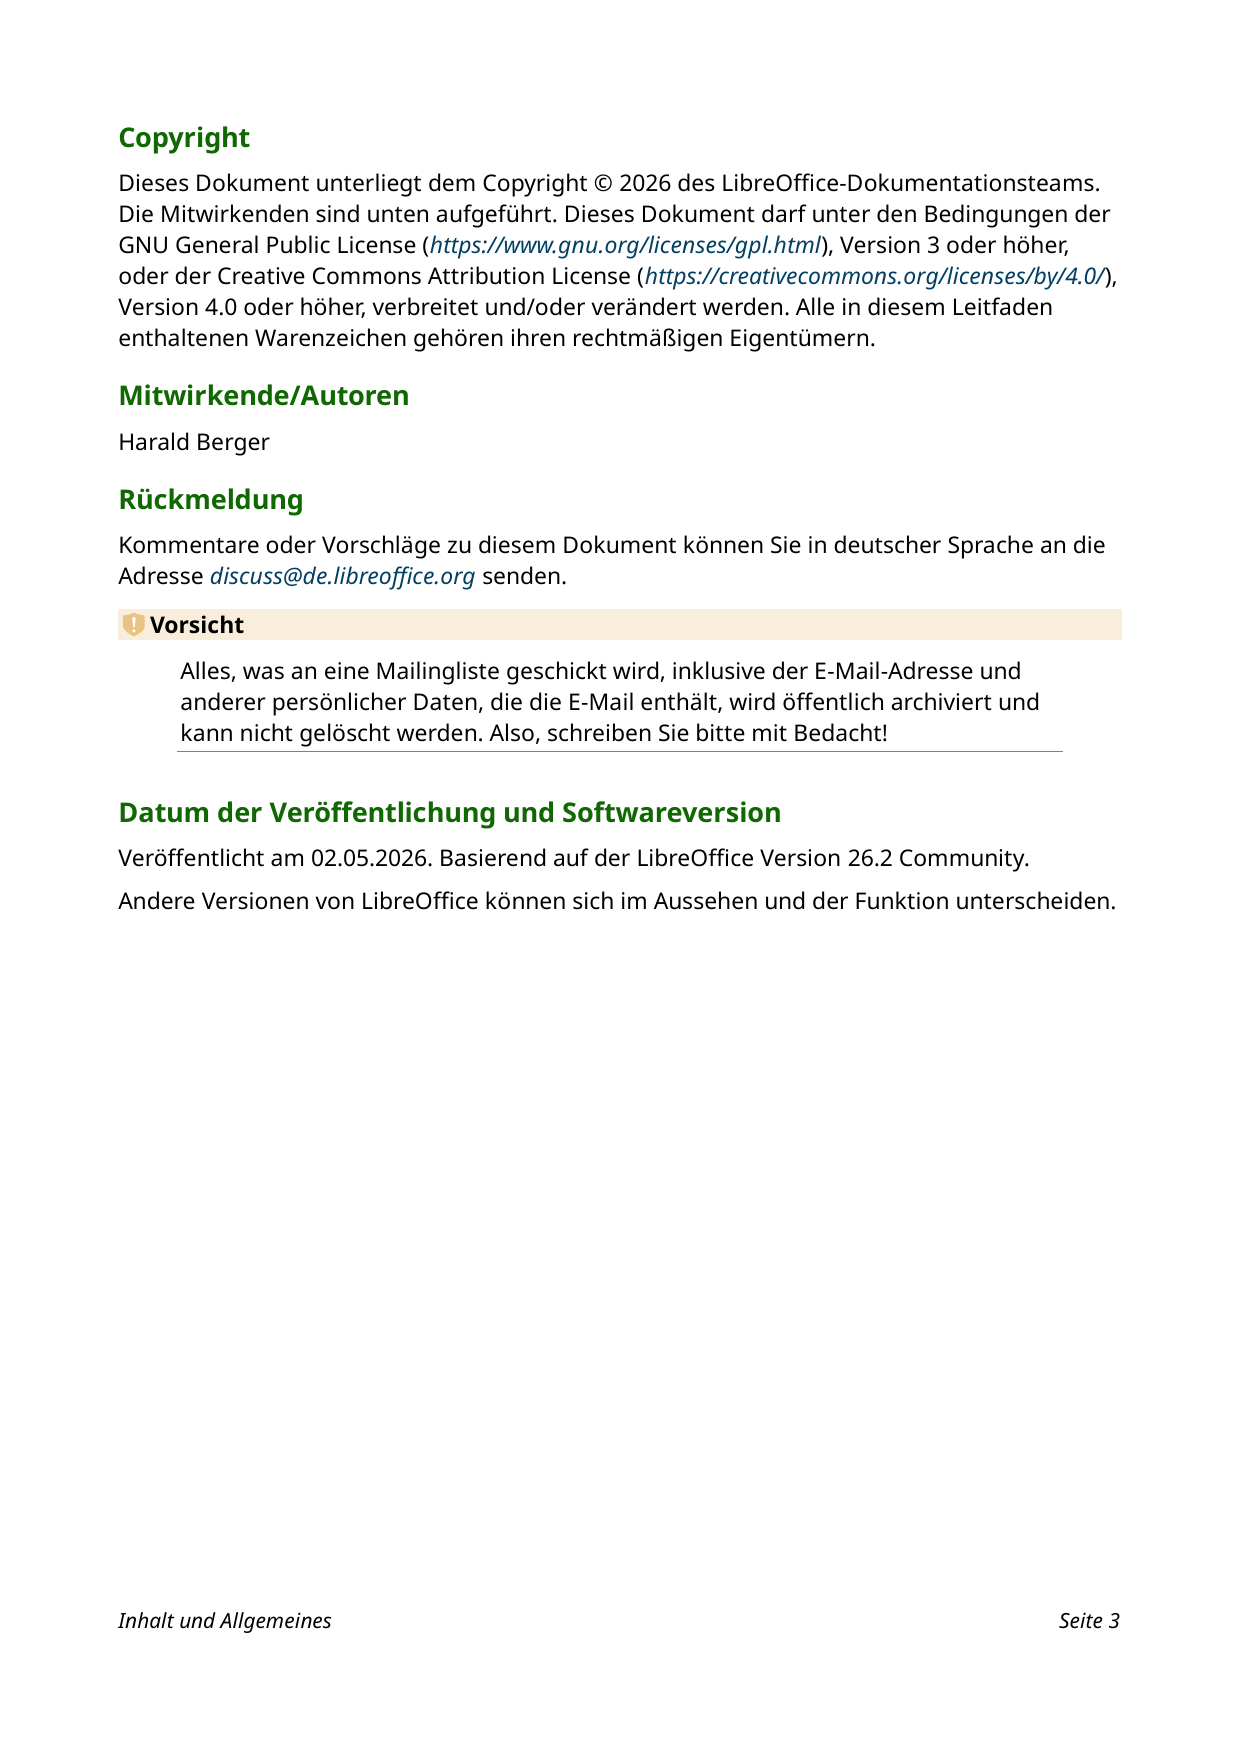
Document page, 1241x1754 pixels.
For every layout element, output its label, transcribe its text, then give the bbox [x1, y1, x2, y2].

subtitle Datum der Veröffentlichung und Softwareversion [118, 793, 1122, 830]
text Kommentare oder Vorschläge zu diesem Dokument können Sie in deutscher Sprache an die Adresse discuss@de.libreoffice.org senden. [118, 529, 1122, 591]
text Dieses Dokument unterliegt dem Copyright © 2026 des LibreOffice-Dokumentationsteams. Die Mitwirkenden sind unten aufgeführt. Dieses Dokument darf unter den Bedingungen der GNU General Public License (https://www.gnu.org/licenses/gpl.html), Version 3 oder höher, oder der Creative Commons Attribution License (https://creativecommons.org/licenses/by/4.0/), Version 4.0 oder höher, verbreitet und/oder verändert werden. Alle in diesem Leitfaden enthaltenen Warenzeichen gehören ihren rechtmäßigen Eigentümern. [118, 167, 1122, 353]
subtitle Rückmeldung [118, 480, 1122, 517]
text Alles, was an eine Mailingliste geschickt wird, inklusive der E-Mail-Adresse und anderer persönlicher Daten, die die E-Mail enthält, wird öffentlich archiviert und kann nicht gelöscht werden. Also, schreiben Sie bitte mit Bedacht! [177, 652, 1063, 751]
text Andere Versionen von LibreOffice können sich im Aussehen und der Funktion unterscheiden. [118, 885, 1122, 916]
subtitle Copyright [118, 118, 1122, 155]
subtitle Mitwirkende/Autoren [118, 377, 1122, 414]
text Veröffentlicht am 02.05.2026. Basierend auf der LibreOffice Version 26.2 Community. [118, 842, 1122, 873]
list Vorsicht [118, 609, 1122, 640]
text Harald Berger [118, 426, 1122, 457]
